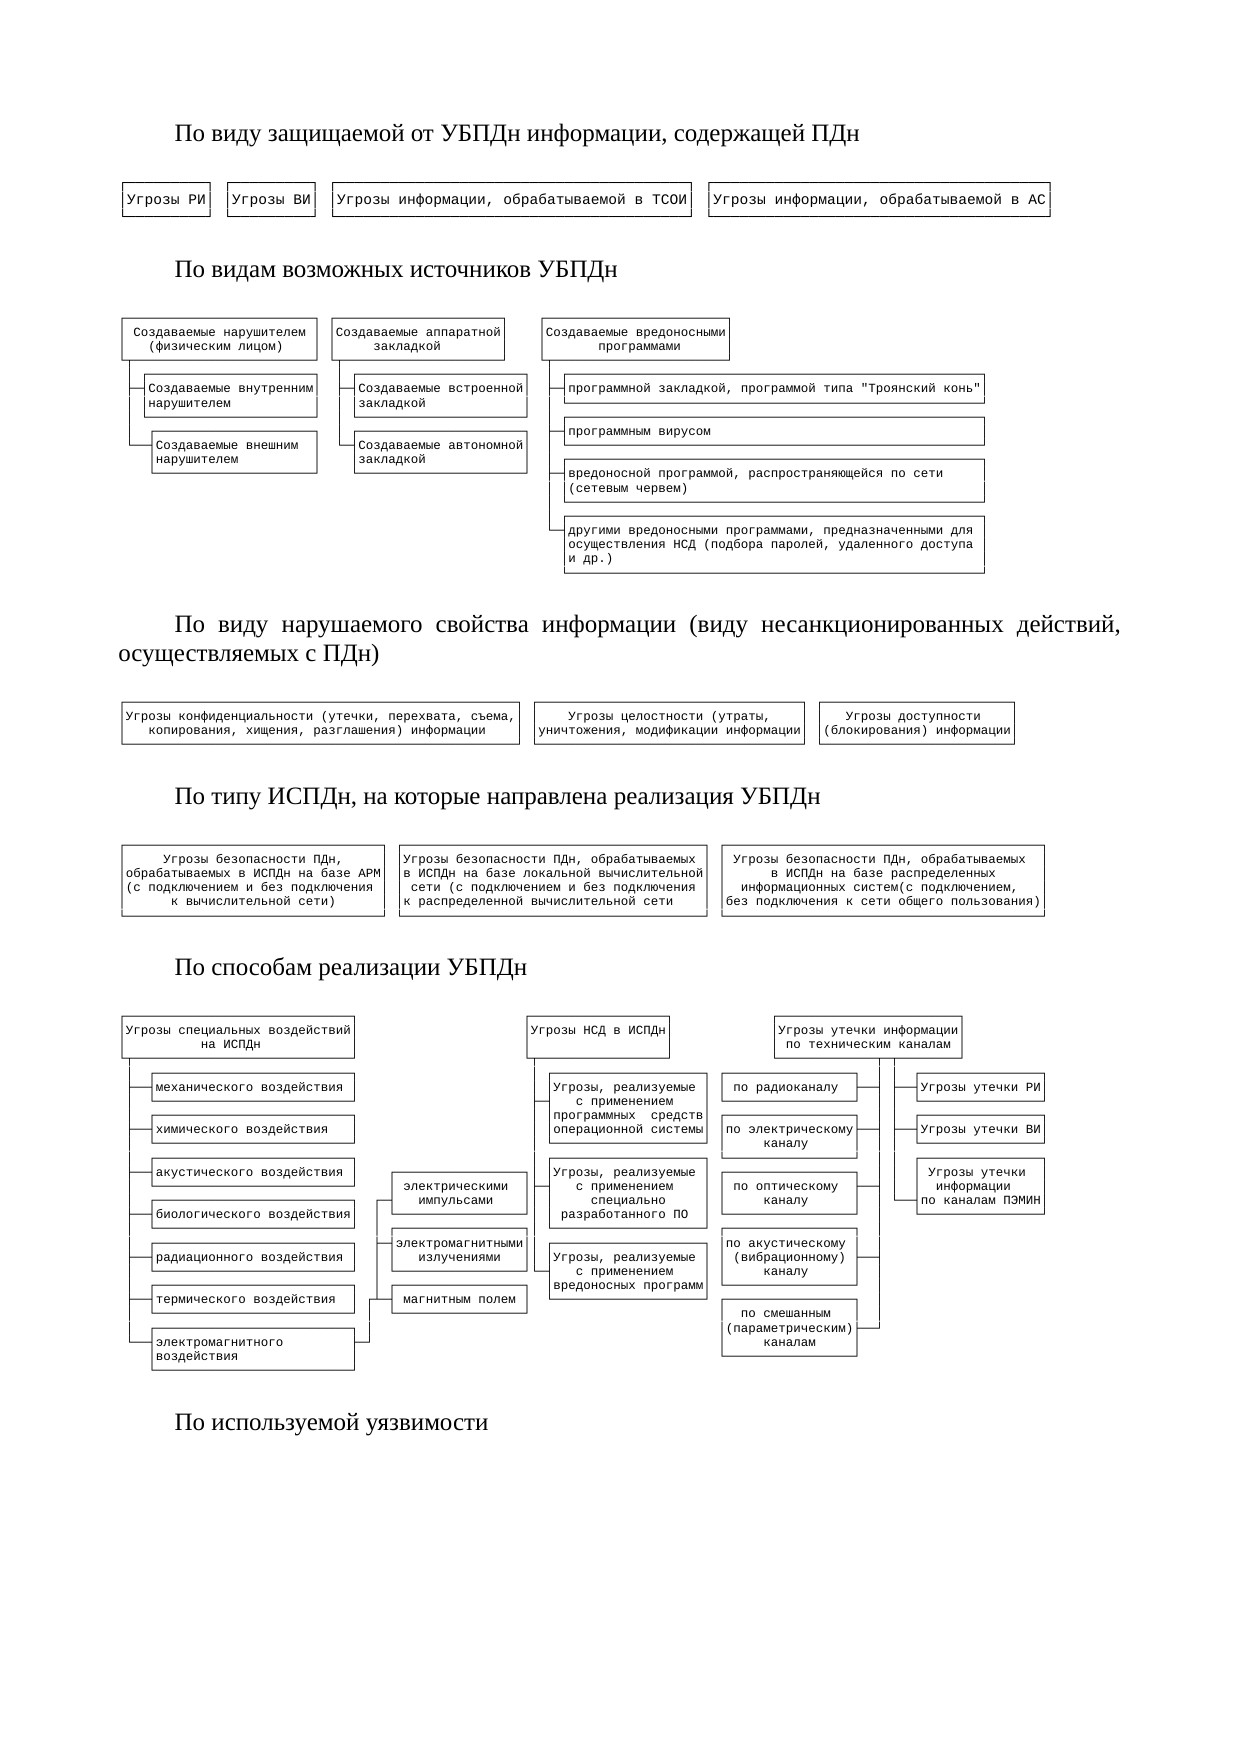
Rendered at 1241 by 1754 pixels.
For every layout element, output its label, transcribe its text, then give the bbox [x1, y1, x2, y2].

text │ ┌──────────────────────────┐ │ ┌─────────────────┐ │вредоносных программ│ └─────────────────┘ │ [549, 1279, 706, 1293]
text │ └───────────────────────────────────────────────────────┘ [564, 496, 983, 502]
text │воздействия │ └─────────────────┘ [722, 1350, 856, 1356]
text ├──┤термического воздействия │ ┌┴─┤ магнитным полем │ └────────────────────┘ ┌─────────────────┐ │ [879, 1293, 1122, 1307]
text │ ┌──────────────────────────┐ │ ┌─────────────────┐ │вредоносных программ│ └─────────────────┘ │ [879, 1279, 1122, 1293]
text │ │(сетевым червем) │ [118, 482, 548, 496]
text │ на ИСПДн │ │ │ │ по техническим каналам │ [669, 1038, 773, 1052]
text │ копирования, хищения, разглашения) информации │ │уничтожения, модификации информации│ │(блокирования) информации│ [122, 724, 518, 738]
text ├──┤механического воздействия │ │ │Угрозы, реализуемые │ │ по радиоканалу ├──┤ ├──┤Угрозы утечки РИ│ [152, 1081, 353, 1095]
text │Угрозы РИ│ │Угрозы ВИ│ │Угрозы информации, обрабатываемой в ТСОИ│ │Угрозы информации, обрабатываемой в АС│ [118, 192, 1122, 209]
text │ ┌──────────────────────────┐ │ │(параметрическим)├──┘ [129, 1322, 368, 1336]
text │обрабатываемых в ИСПДн на базе АРМ│ │в ИСПДн на базе локальной вычислительной│ │ в ИСПДн на базе распределенных │ [122, 867, 383, 881]
text │ к вычислительной сети) │ │к распределенной вычислительной сети │ │без подключения к сети общего пользования)│ [399, 895, 706, 909]
text │нарушителем │ │закладкой │ │ ┌───────────────────────────────────────────────────────┐ [549, 453, 1122, 467]
text ├──┤химического воздействия │ │ │операционной системы│ │по электрическому├──┤ ├──┤Угрозы утечки ВИ│ [354, 1123, 533, 1137]
text │ ┌──────────────────────────┐ ├─┤электромагнитными││ ┌────────────────────┐ │по акустическому │ │ [534, 1237, 721, 1251]
text │ (физическим лицом) │ │ закладкой │ │ программами │ [542, 340, 728, 354]
text └─┤другими вредоносными программами, предназначенными для │ [118, 524, 563, 538]
text │ ┌───────────────────────────────────────────────────────┐ [564, 517, 983, 524]
text └─┤другими вредоносными программами, предназначенными для │ [564, 524, 983, 538]
text │ ┌──────────────────────────┐ │ ┌────────────────────┐ └─────────────────┘ │ │ ┌────────────────┐ [894, 1152, 1122, 1166]
text По видам возможных источников УБПДн [118, 254, 1122, 283]
text └──┤Создаваемые внешним │ └─┤Создаваемые автономной│ │ └───────────────────────────────────────────────────────┘ [354, 439, 526, 453]
text │(с подключением и без подключения │ │ сети (с подключением и без подключения │ │ информационных систем(с подключением, │ [722, 881, 1043, 895]
text │ └──────────────────────┘ │ └──────────────────────┘ │ ┌───────────────────────────────────────────────────────┐ [549, 411, 1122, 425]
text │ ┌──────────────────────────┐ │ │программных средств│ ┌─────────────────┐ │ │ ┌────────────────┐ [707, 1109, 878, 1123]
text │ └──────────────────────┘ │ └──────────────────────┘ │ ┌───────────────────────────────────────────────────────┐ [129, 411, 338, 425]
text ┌─────────────────────────┐ ┌──────────────────────┐ ┌────────────────────────┐ [118, 312, 1122, 326]
text │ на ИСПДн │ │ │ │ по техническим каналам │ [122, 1038, 353, 1052]
text │Угрозы специальных воздействий│ │Угрозы НСД в ИСПДн│ │Угрозы утечки информации│ [122, 1024, 353, 1038]
text │ ┌──────────────────────────┐ ├─┤электромагнитными││ ┌────────────────────┐ │по акустическому │ │ [879, 1237, 1122, 1251]
text └────────────────────────────────────────────────────┘ └───────────────────────────────────┘ └─────────────────────────┘ [118, 738, 1122, 752]
text └──────────────────────────────────┘ └────────────────────────────────────────┘ └──────────────────────────────────────────┘ [118, 909, 1122, 924]
text │ └───────────────────────────────────────────────────────┘ [118, 496, 548, 510]
text ├─┤Создаваемые внутренним│ ├─┤Создаваемые встроенной│ ├─┤программной закладкой, программой типа "Троянский конь"│ [118, 382, 1122, 397]
text │ ┌──────────────────────────┐ │ │(параметрическим)├──┘ [857, 1322, 1122, 1336]
text │Угрозы конфиденциальности (утечки, перехвата, съема,│ │ Угрозы целостности (утраты, │ │ Угрозы доступности │ [122, 710, 518, 724]
text │обрабатываемых в ИСПДн на базе АРМ│ │в ИСПДн на базе локальной вычислительной│ │ в ИСПДн на базе распределенных │ [722, 867, 1043, 881]
text │ ┌──────────────────────┐ │ ┌──────────────────────┐ │ ┌───────────────────────────────────────────────────────┐ [339, 368, 548, 382]
text │ ┌──────────────────────────┐ ┌─┤ импульсами ││ │ специально │ │ каналу │ │ └──┤по каналам ПЭМИН│ [129, 1194, 391, 1208]
text │ └──────────────────────────┘ ├─┤ с применением │ └─────────────────┘ │ │ └────────────────┘ [894, 1095, 1122, 1109]
text └──┤Создаваемые внешним │ └─┤Создаваемые автономной│ │ └───────────────────────────────────────────────────────┘ [549, 439, 1122, 453]
text │ Создаваемые нарушителем │ │Создаваемые аппаратной│ │Создаваемые вредоносными│ [729, 326, 1122, 340]
text По используемой уязвимости [118, 1407, 1122, 1436]
text │воздействия │ └─────────────────┘ [354, 1350, 1122, 1364]
text │осуществления НСД (подбора паролей, удаленного доступа │ [564, 538, 983, 552]
text │Угрозы специальных воздействий│ │Угрозы НСД в ИСПДн│ │Угрозы утечки информации│ [354, 1024, 526, 1038]
text │ (физическим лицом) │ │ закладкой │ │ программами │ [122, 340, 316, 354]
text │ └──────────────────────────┘ │ ┌─────────────────┐│ └────────────────────┘ ┌─────────────────┐ │ [118, 1222, 1122, 1237]
text │ (физическим лицом) │ │ закладкой │ │ программами │ [729, 340, 1122, 354]
text ├──┤акустического воздействия │ ┌─────────────────┐│ │Угрозы, реализуемые │ ┌─────────────────┐ │ │ │ Угрозы утечки │ [354, 1166, 533, 1180]
text │ копирования, хищения, разглашения) информации │ │уничтожения, модификации информации│ │(блокирования) информации│ [819, 724, 1013, 738]
text │ ┌──────────────────────────┐ │ │программных средств│ ┌─────────────────┐ │ │ ┌────────────────┐ [894, 1109, 1122, 1123]
text │ ┌──────────────────────────┐ ├─┤электромагнитными││ ┌────────────────────┐ │по акустическому │ │ [129, 1237, 376, 1251]
text │нарушителем │ │закладкой │ │ ┌───────────────────────────────────────────────────────┐ [152, 453, 316, 467]
text │ ┌──────────────────────────┐ │ │(параметрическим)├──┘ [369, 1322, 721, 1336]
text └─┤другими вредоносными программами, предназначенными для │ [984, 524, 1122, 538]
text │ └──────────────────────────┘ │ электрическими │├─┤ с применением │ │ по оптическому ├──┤ │ │ информации │ [549, 1180, 706, 1194]
text │ ┌──────────────────────────┐ │ ┌─────────────────┐ │вредоносных программ│ └─────────────────┘ │ [129, 1279, 376, 1293]
text ├──┤радиационного воздействия │ │ │ излучениями ││ │Угрозы, реализуемые │ │ (вибрационному) ├──┤ [152, 1251, 353, 1265]
text │ │нарушителем │ │ │закладкой │ │ └───────────────────────────────────────────────────────┘ [549, 397, 1122, 411]
text │ ┌──────────────────────────┐ │ ┌─────────────────┐ │вредоносных программ│ └─────────────────┘ │ [377, 1279, 548, 1293]
text │ └──────────────────────────┘ │ └─────────────────┘└─┤ с применением │ │ каналу │ │ [377, 1265, 548, 1279]
text │ ┌──────────────────────┐ │ ┌──────────────────────┐ │ ┌───────────────────────────────────────────────────────┐ [129, 368, 338, 382]
text ├──┤химического воздействия │ │ │операционной системы│ │по электрическому├──┤ ├──┤Угрозы утечки ВИ│ [549, 1123, 706, 1137]
text │осуществления НСД (подбора паролей, удаленного доступа │ [984, 538, 1122, 552]
text └┬────────────────────────┘ └┬─────────────────────┘ └┬───────────────────────┘ [129, 354, 338, 368]
text По типу ИСПДн, на которые направлена реализация УБПДн [118, 781, 1122, 810]
text │ ┌──────────────────────────┐ │ ┌────────────────────┐ └─────────────────┘ │ │ ┌────────────────┐ [129, 1152, 533, 1166]
text │ └──────────────────────────┘ │ └─────────────────┘└─┤ с применением │ │ каналу │ │ [549, 1265, 706, 1279]
text └─────────┘ └─────────┘ └────────────────────────────────────────┘ └──────────────────────────────────────┘ [118, 209, 1122, 225]
text │ └──────────────────────────┘ │ └─────────────────┘└─┤ с применением │ │ каналу │ │ [129, 1265, 376, 1279]
text По способам реализации УБПДн [118, 952, 1122, 981]
text │ └──────────────────────┘ │ └──────────────────────┘ │ ┌───────────────────────────────────────────────────────┐ [564, 418, 983, 425]
text ┌────────────────────────────────────────────────────┐ ┌───────────────────────────────────┐ ┌─────────────────────────┐ [118, 696, 1122, 710]
text │Угрозы конфиденциальности (утечки, перехвата, съема,│ │ Угрозы целостности (утраты, │ │ Угрозы доступности │ [819, 710, 1013, 724]
text ├──┤механического воздействия │ │ │Угрозы, реализуемые │ │ по радиоканалу ├──┤ ├──┤Угрозы утечки РИ│ [549, 1081, 706, 1095]
text │ ┌───────────────────────────────────────────────────────┐ [118, 510, 548, 524]
text └┬────────────────────────┘ └┬─────────────────────┘ └┬───────────────────────┘ [339, 354, 548, 368]
text │ │(сетевым червем) │ [984, 482, 1122, 496]
text └──────────────────────────┘ [118, 1364, 1122, 1378]
text │Угрозы специальных воздействий│ │Угрозы НСД в ИСПДн│ │Угрозы утечки информации│ [527, 1024, 668, 1038]
text ├──┤акустического воздействия │ ┌─────────────────┐│ │Угрозы, реализуемые │ ┌─────────────────┐ │ │ │ Угрозы утечки │ [707, 1166, 878, 1180]
text │нарушителем │ │закладкой │ │ ┌───────────────────────────────────────────────────────┐ [354, 453, 526, 467]
text └──┤электромагнитного ├─┘ │ каналам │ [857, 1336, 1122, 1350]
text │ └──────────────────────────┘ ├─┤ с применением │ └─────────────────┘ │ │ └────────────────┘ [707, 1095, 878, 1109]
text │Угрозы конфиденциальности (утечки, перехвата, съема,│ │ Угрозы целостности (утраты, │ │ Угрозы доступности │ [534, 710, 803, 724]
text │ Угрозы безопасности ПДн, │ │Угрозы безопасности ПДн, обрабатываемых │ │ Угрозы безопасности ПДн, обрабатываемых │ [122, 853, 383, 867]
text ├──┤биологического воздействия│ │ └─────────────────┘│ │ разработанного ПО │ └─────────────────┘ │ └────────────────┘ [879, 1208, 1122, 1222]
text ├──┤радиационного воздействия │ │ │ излучениями ││ │Угрозы, реализуемые │ │ (вибрационному) ├──┤ [549, 1251, 706, 1265]
text │ └──────────────────────────┘ │ └─────────────────┘ │ по смешанным │ │ [118, 1307, 1122, 1322]
text │ копирования, хищения, разглашения) информации │ │уничтожения, модификации информации│ │(блокирования) информации│ [534, 724, 803, 738]
text └──┤электромагнитного ├─┘ │ каналам │ [354, 1336, 721, 1350]
text │ ┌──────────────────────────┐ │ ┌────────────────────┐ ┌─────────────────┐ │ │ ┌────────────────┐ [534, 1067, 878, 1081]
text │ на ИСПДн │ │ │ │ по техническим каналам │ [774, 1038, 961, 1052]
text ├──┤радиационного воздействия │ │ │ излучениями ││ │Угрозы, реализуемые │ │ (вибрационному) ├──┤ [879, 1251, 1122, 1265]
text │ ┌───────────────────────────────────────────────────────┐ [549, 510, 1122, 524]
text │ │(сетевым червем) │ [564, 482, 983, 496]
text │ ┌─────────────────────┐ │ ┌──────────────────────┐ ├─┤программным вирусом │ [339, 425, 548, 439]
text │ на ИСПДн │ │ │ │ по техническим каналам │ [527, 1038, 668, 1052]
text │ к вычислительной сети) │ │к распределенной вычислительной сети │ │без подключения к сети общего пользования)│ [122, 895, 383, 909]
text По виду нарушаемого свойства информации (виду несанкционированных действий, осуществляемых с ПДн) [118, 609, 1122, 667]
text │ ┌──────────────────────┐ │ ┌──────────────────────┐ │ ┌───────────────────────────────────────────────────────┐ [564, 375, 983, 382]
text │ ┌──────────────────────────┐ │ │(параметрическим)├──┘ [722, 1322, 856, 1336]
text │ ┌──────────────────────────┐ │ ┌─────────────────┐ │вредоносных программ│ └─────────────────┘ │ [707, 1279, 878, 1293]
text │(с подключением и без подключения │ │ сети (с подключением и без подключения │ │ информационных систем(с подключением, │ [122, 881, 383, 895]
text │ └──────────────────────────┘ ├─┤ с применением │ └─────────────────┘ │ │ └────────────────┘ [129, 1095, 533, 1109]
text └───────────────────────────────────────────────────────┘ [118, 567, 1122, 581]
text │ Создаваемые нарушителем │ │Создаваемые аппаратной│ │Создаваемые вредоносными│ [542, 326, 728, 340]
text └┬────────────────────────┘ └┬─────────────────────┘ └┬───────────────────────┘ [549, 354, 1122, 368]
text │ Угрозы безопасности ПДн, │ │Угрозы безопасности ПДн, обрабатываемых │ │ Угрозы безопасности ПДн, обрабатываемых │ [722, 853, 1043, 867]
text └──┤Создаваемые внешним │ └─┤Создаваемые автономной│ │ └───────────────────────────────────────────────────────┘ [564, 439, 983, 445]
text ┌──────────────────────────────────┐ ┌────────────────────────────────────────┐ ┌──────────────────────────────────────────┐ [118, 839, 1122, 853]
text │ (физическим лицом) │ │ закладкой │ │ программами │ [332, 340, 503, 354]
text │и др.) │ [118, 552, 1122, 567]
text └┬─────────────────────────────┘ └┬─────────────────┘ └─────────────┬─┬────────┘ [118, 1052, 1122, 1067]
text └──┤электромагнитного ├─┘ │ каналам │ [722, 1336, 856, 1350]
text └──┤Создаваемые внешним │ └─┤Создаваемые автономной│ │ └───────────────────────────────────────────────────────┘ [152, 439, 316, 453]
text │ └──────────────────────────┘ │ └─────────────────┘└─┤ с применением │ │ каналу │ │ [879, 1265, 1122, 1279]
text ├──┤химического воздействия │ │ │операционной системы│ │по электрическому├──┤ ├──┤Угрозы утечки ВИ│ [152, 1123, 353, 1137]
text │ на ИСПДн │ │ │ │ по техническим каналам │ [354, 1038, 526, 1052]
text │Угрозы специальных воздействий│ │Угрозы НСД в ИСПДн│ │Угрозы утечки информации│ [962, 1024, 1122, 1038]
text │ └───────────────────────────────────────────────────────┘ [549, 496, 1122, 510]
text ├──┤биологического воздействия│ │ └─────────────────┘│ │ разработанного ПО │ └─────────────────┘ │ └────────────────┘ [707, 1208, 878, 1222]
text │ ┌──────────────────────────┐ │ │(параметрическим)├──┘ [152, 1329, 353, 1336]
text └──┤электромагнитного ├─┘ │ каналам │ [152, 1336, 353, 1350]
text │ │нарушителем │ │ │закладкой │ │ └───────────────────────────────────────────────────────┘ [354, 397, 526, 411]
text │ Угрозы безопасности ПДн, │ │Угрозы безопасности ПДн, обрабатываемых │ │ Угрозы безопасности ПДн, обрабатываемых │ [399, 853, 706, 867]
text │воздействия │ └─────────────────┘ [152, 1350, 353, 1364]
text ┌──────────────────────────────┐ ┌──────────────────┐ ┌────────────────────────┐ [118, 1010, 1122, 1024]
text │ ┌─────────────────────┐ │ ┌──────────────────────┐ ├─┤программным вирусом │ [129, 425, 338, 439]
text │осуществления НСД (подбора паролей, удаленного доступа │ [118, 538, 563, 552]
text ├──┤термического воздействия │ ┌┴─┤ магнитным полем │ └────────────────────┘ ┌─────────────────┐ │ [152, 1293, 353, 1307]
text │ └──────────────────────────┘ ├─┤ с применением │ └─────────────────┘ │ │ └────────────────┘ [549, 1095, 706, 1109]
text │ └──────────────────────────┘ │ электрическими │├─┤ с применением │ │ по оптическому ├──┤ │ │ информации │ [129, 1180, 391, 1194]
text │ ┌──────────────────────────┐ │ ┌────────────────────┐ ┌─────────────────┐ │ │ ┌────────────────┐ [894, 1067, 1122, 1081]
text │ на ИСПДн │ │ │ │ по техническим каналам │ [962, 1038, 1122, 1052]
text │ ┌──────────────────────────┐ │ ┌────────────────────┐ ┌─────────────────┐ │ │ ┌────────────────┐ [129, 1067, 533, 1081]
text │обрабатываемых в ИСПДн на базе АРМ│ │в ИСПДн на базе локальной вычислительной│ │ в ИСПДн на базе распределенных │ [399, 867, 706, 881]
text │ к вычислительной сети) │ │к распределенной вычислительной сети │ │без подключения к сети общего пользования)│ [722, 895, 1043, 909]
text ├──┤термического воздействия │ ┌┴─┤ магнитным полем │ └────────────────────┘ ┌─────────────────┐ │ [527, 1293, 878, 1307]
text ├──┤механического воздействия │ │ │Угрозы, реализуемые │ │ по радиоканалу ├──┤ ├──┤Угрозы утечки РИ│ [354, 1081, 533, 1095]
text │ │нарушителем │ │ │закладкой │ │ └───────────────────────────────────────────────────────┘ [144, 397, 316, 411]
text │ └──────────────────────────┘ │ └────────────────────┘ │ каналу │ │ │ └────────────────┘ [118, 1137, 1122, 1152]
text │(с подключением и без подключения │ │ сети (с подключением и без подключения │ │ информационных систем(с подключением, │ [399, 881, 706, 895]
text │ ┌─────────────────────┐ │ ┌──────────────────────┐ ├─┤программным вирусом │ [564, 425, 983, 439]
text │ ┌──────────────────────────┐ │ │программных средств│ ┌─────────────────┐ │ │ ┌────────────────┐ [129, 1109, 533, 1123]
text ┌─────────┐ ┌─────────┐ ┌────────────────────────────────────────┐ ┌──────────────────────────────────────┐ [118, 176, 1122, 192]
text │ Создаваемые нарушителем │ │Создаваемые аппаратной│ │Создаваемые вредоносными│ [122, 326, 316, 340]
text ├──┤биологического воздействия│ │ └─────────────────┘│ │ разработанного ПО │ └─────────────────┘ │ └────────────────┘ [152, 1208, 353, 1222]
text │нарушителем │ │закладкой │ │ ┌───────────────────────────────────────────────────────┐ [564, 460, 983, 467]
text │ └──────────────────────┘ │ └──────────────────────┘ │ ┌───────────────────────────────────────────────────────┐ [339, 411, 548, 425]
text │ ┌──────────────────────────┐ │ ┌────────────────────┐ └─────────────────┘ │ │ ┌────────────────┐ [534, 1152, 878, 1166]
text │ ┌──────────────────────┐ │ ┌──────────────────────┐ │ ┌───────────────────────────────────────────────────────┐ [549, 368, 1122, 382]
text По виду защищаемой от УБПДн информации, содержащей ПДн [118, 118, 1122, 147]
text ├──┤акустического воздействия │ ┌─────────────────┐│ │Угрозы, реализуемые │ ┌─────────────────┐ │ │ │ Угрозы утечки │ [152, 1166, 353, 1180]
text └─────────────────────┘ └──────────────────────┘ ├─┤вредоносной программой, распространяющейся по сети │ [118, 467, 1122, 482]
text │ └──────────────────────────┘ │ └─────────────────┘└─┤ с применением │ │ каналу │ │ [722, 1265, 856, 1279]
text │ ┌──────────────────────────┐ ┌─┤ импульсами ││ │ специально │ │ каналу │ │ └──┤по каналам ПЭМИН│ [549, 1194, 706, 1208]
text │ │нарушителем │ │ │закладкой │ │ └───────────────────────────────────────────────────────┘ [564, 397, 983, 403]
text │Угрозы специальных воздействий│ │Угрозы НСД в ИСПДн│ │Угрозы утечки информации│ [774, 1024, 961, 1038]
text │ Создаваемые нарушителем │ │Создаваемые аппаратной│ │Создаваемые вредоносными│ [332, 326, 503, 340]
text │ ┌─────────────────────┐ │ ┌──────────────────────┐ ├─┤программным вирусом │ [984, 425, 1122, 439]
text │ ┌──────────────────────────┐ │ │программных средств│ ┌─────────────────┐ │ │ ┌────────────────┐ [549, 1109, 706, 1123]
